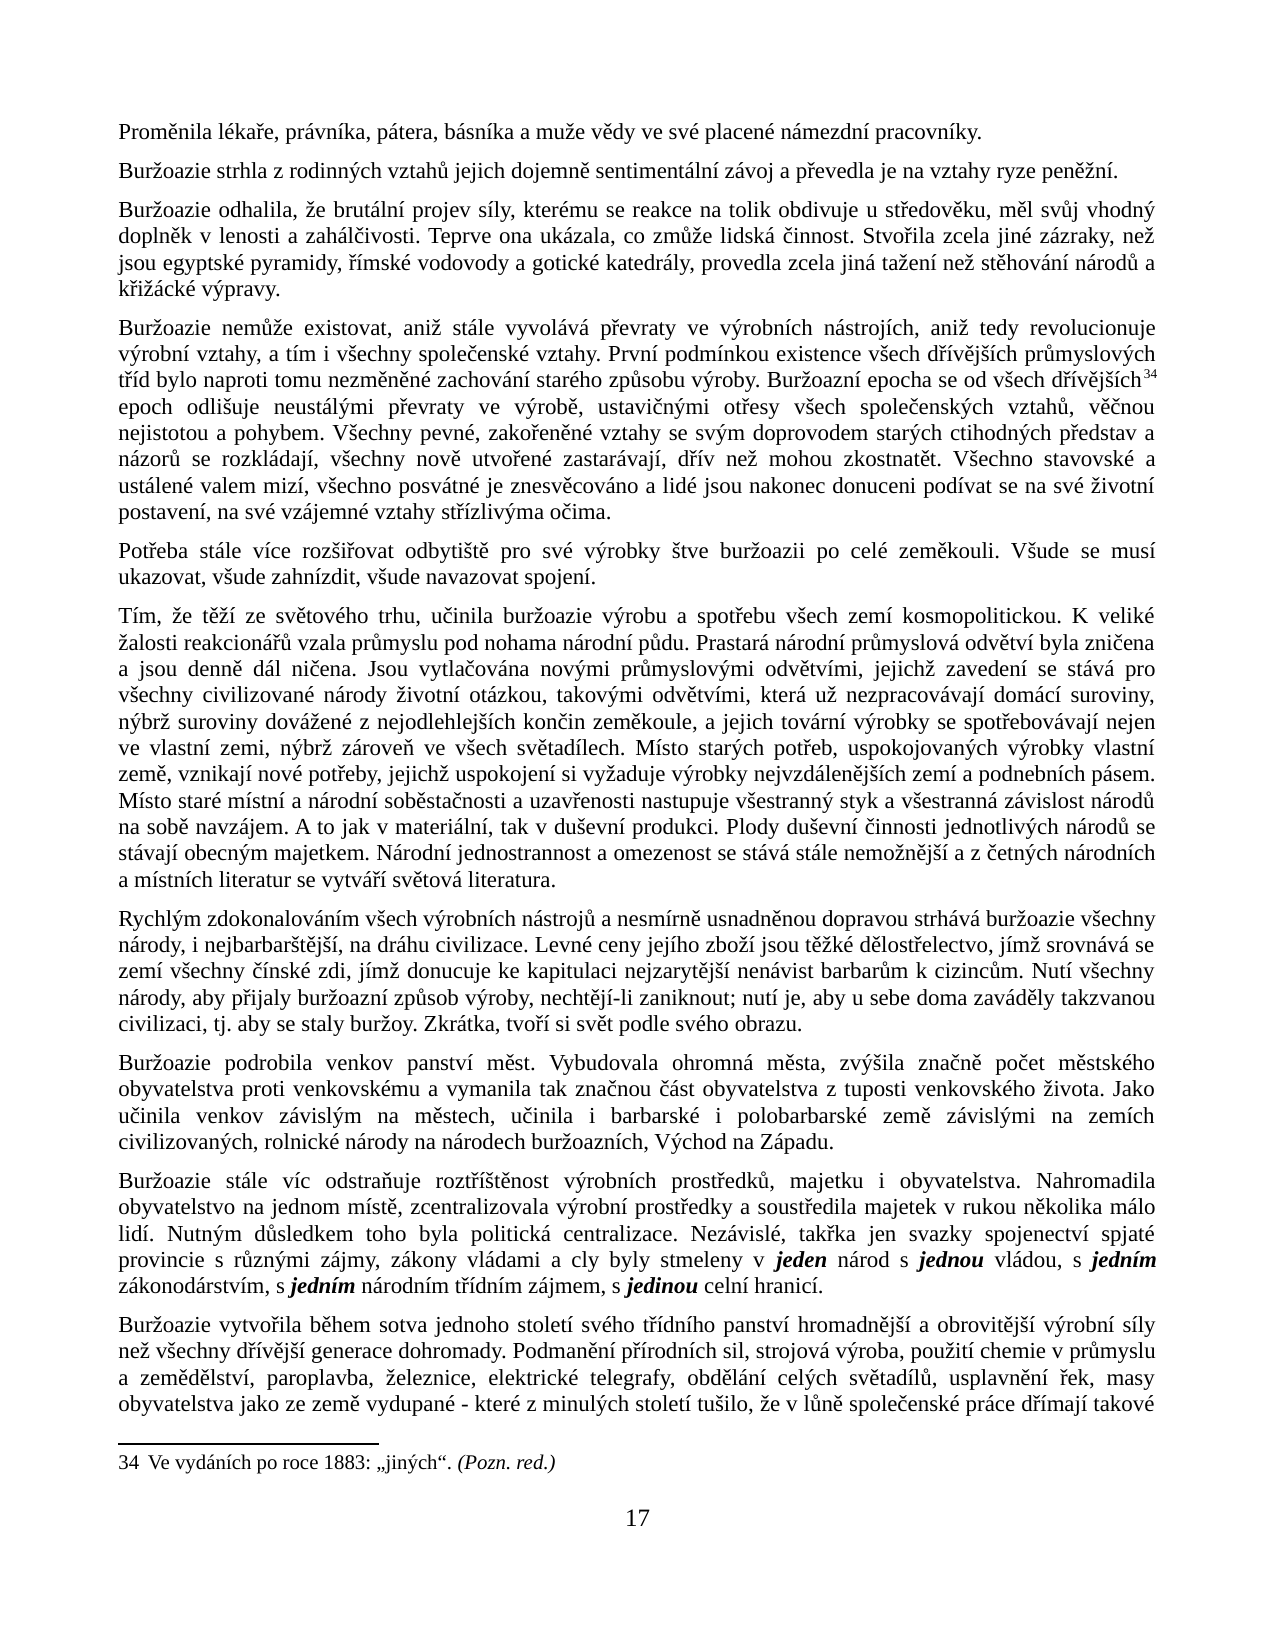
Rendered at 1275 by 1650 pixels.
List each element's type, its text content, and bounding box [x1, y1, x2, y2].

text Proměnila lékaře, právníka, pátera, básníka a muže vědy ve své placené námezdní pracovníky. [118, 118, 1157, 144]
text Buržoazie vytvořila během sotva jednoho století svého třídního panství hromadnější a obrovitější výrobní síly než všechny dřívější generace dohromady. Podmanění přírodních sil, strojová výroba, použití chemie v průmyslu a zemědělství, paroplavba, železnice, elektrické telegrafy, obdělání celých světadílů, usplavnění řek, masy obyvatelstva jako ze země vydupané - které z minulých století tušilo, že v lůně společenské práce dřímají takové [118, 1311, 1157, 1417]
text Rychlým zdokonalováním všech výrobních nástrojů a nesmírně usnadněnou dopravou strhává buržoazie všechny národy, i nejbarbarštější, na dráhu civilizace. Levné ceny jejího zboží jsou těžké dělostřelectvo, jímž srovnává se zemí všechny čínské zdi, jímž donucuje ke kapitulaci nejzarytější nenávist barbarům k cizincům. Nutí všechny národy, aby přijaly buržoazní způsob výroby, nechtějí-li zaniknout; nutí je, aby u sebe doma zaváděly takzvanou civilizaci, tj. aby se staly buržoy. Zkrátka, tvoří si svět podle svého obrazu. [118, 905, 1157, 1036]
text Buržoazie nemůže existovat, aniž stále vyvolává převraty ve výrobních nástrojích, aniž tedy revolucionuje výrobní vztahy, a tím i všechny společenské vztahy. První podmínkou existence všech dřívějších průmyslových tříd bylo naproti tomu nezměněné zachování starého způsobu výroby. Buržoazní epocha se od všech dřívějších epoch odlišuje neustálými převraty ve výrobě, ustavičnými otřesy všech společenských vztahů, věčnou nejistotou a pohybem. Všechny pevné, zakořeněné vztahy se svým doprovodem starých ctihodných představ a názorů se rozkládají, všechny nově utvořené zastarávají, dřív než mohou zkostnatět. Všechno stavovské a ustálené valem mizí, všechno posvátné je znesvěcováno a lidé jsou nakonec donuceni podívat se na své životní postavení, na své vzájemné vztahy střízlivýma očima. [118, 314, 1157, 524]
text Potřeba stále více rozšiřovat odbytiště pro své výrobky štve buržoazii po celé zeměkouli. Všude se musí ukazovat, všude zahnízdit, všude navazovat spojení. [118, 537, 1157, 590]
text Buržoazie podrobila venkov panství měst. Vybudovala ohromná města, zvýšila značně počet městského obyvatelstva proti venkovskému a vymanila tak značnou část obyvatelstva z tuposti venkovského života. Jako učinila venkov závislým na městech, učinila i barbarské i polobarbarské země závislými na zemích civilizovaných, rolnické národy na národech buržoazních, Východ na Západu. [118, 1049, 1157, 1154]
text Tím, že těží ze světového trhu, učinila buržoazie výrobu a spotřebu všech zemí kosmopolitickou. K veliké žalosti reakcionářů vzala průmyslu pod nohama národní půdu. Prastará národní průmyslová odvětví byla zničena a jsou denně dál ničena. Jsou vytlačována novými průmyslovými odvětvími, jejichž zavedení se stává pro všechny civilizované národy životní otázkou, takovými odvětvími, která už nezpracovávají domácí suroviny, nýbrž suroviny dovážené z nejodlehlejších končin zeměkoule, a jejich tovární výrobky se spotřebovávají nejen ve vlastní zemi, nýbrž zároveň ve všech světadílech. Místo starých potřeb, uspokojovaných výrobky vlastní země, vznikají nové potřeby, jejichž uspokojení si vyžaduje výrobky nejvzdálenějších zemí a podnebních pásem. Místo staré místní a národní soběstačnosti a uzavřenosti nastupuje všestranný styk a všestranná závislost národů na sobě navzájem. A to jak v materiální, tak v duševní produkci. Plody duševní činnosti jednotlivých národů se stávají obecným majetkem. Národní jednostrannost a omezenost se stává stále nemožnější a z četných národních a místních literatur se vytváří světová literatura. [118, 602, 1157, 892]
text Ve vydáních po roce 1883: „jiných“. (Pozn. red.) [118, 1449, 1157, 1474]
text Buržoazie odhalila, že brutální projev síly, kterému se reakce na tolik obdivuje u středověku, měl svůj vhodný doplněk v lenosti a zahálčivosti. Teprve ona ukázala, co zmůže lidská činnost. Stvořila zcela jiné zázraky, než jsou egyptské pyramidy, římské vodovody a gotické katedrály, provedla zcela jiná tažení než stěhování národů a křižácké výpravy. [118, 196, 1157, 301]
text Buržoazie stále víc odstraňuje roztříštěnost výrobních prostředků, majetku i obyvatelstva. Nahromadila obyvatelstvo na jednom místě, zcentralizovala výrobní prostředky a soustředila majetek v rukou několika málo lidí. Nutným důsledkem toho byla politická centralizace. Nezávislé, takřka jen svazky spojenectví spjaté provincie s různými zájmy, zákony vládami a cly byly stmeleny v jeden národ s jednou vládou, s jedním zákonodárstvím, s jedním národním třídním zájmem, s jedinou celní hranicí. [118, 1167, 1157, 1299]
text Buržoazie strhla z rodinných vztahů jejich dojemně sentimentální závoj a převedla je na vztahy ryze peněžní. [118, 157, 1157, 183]
